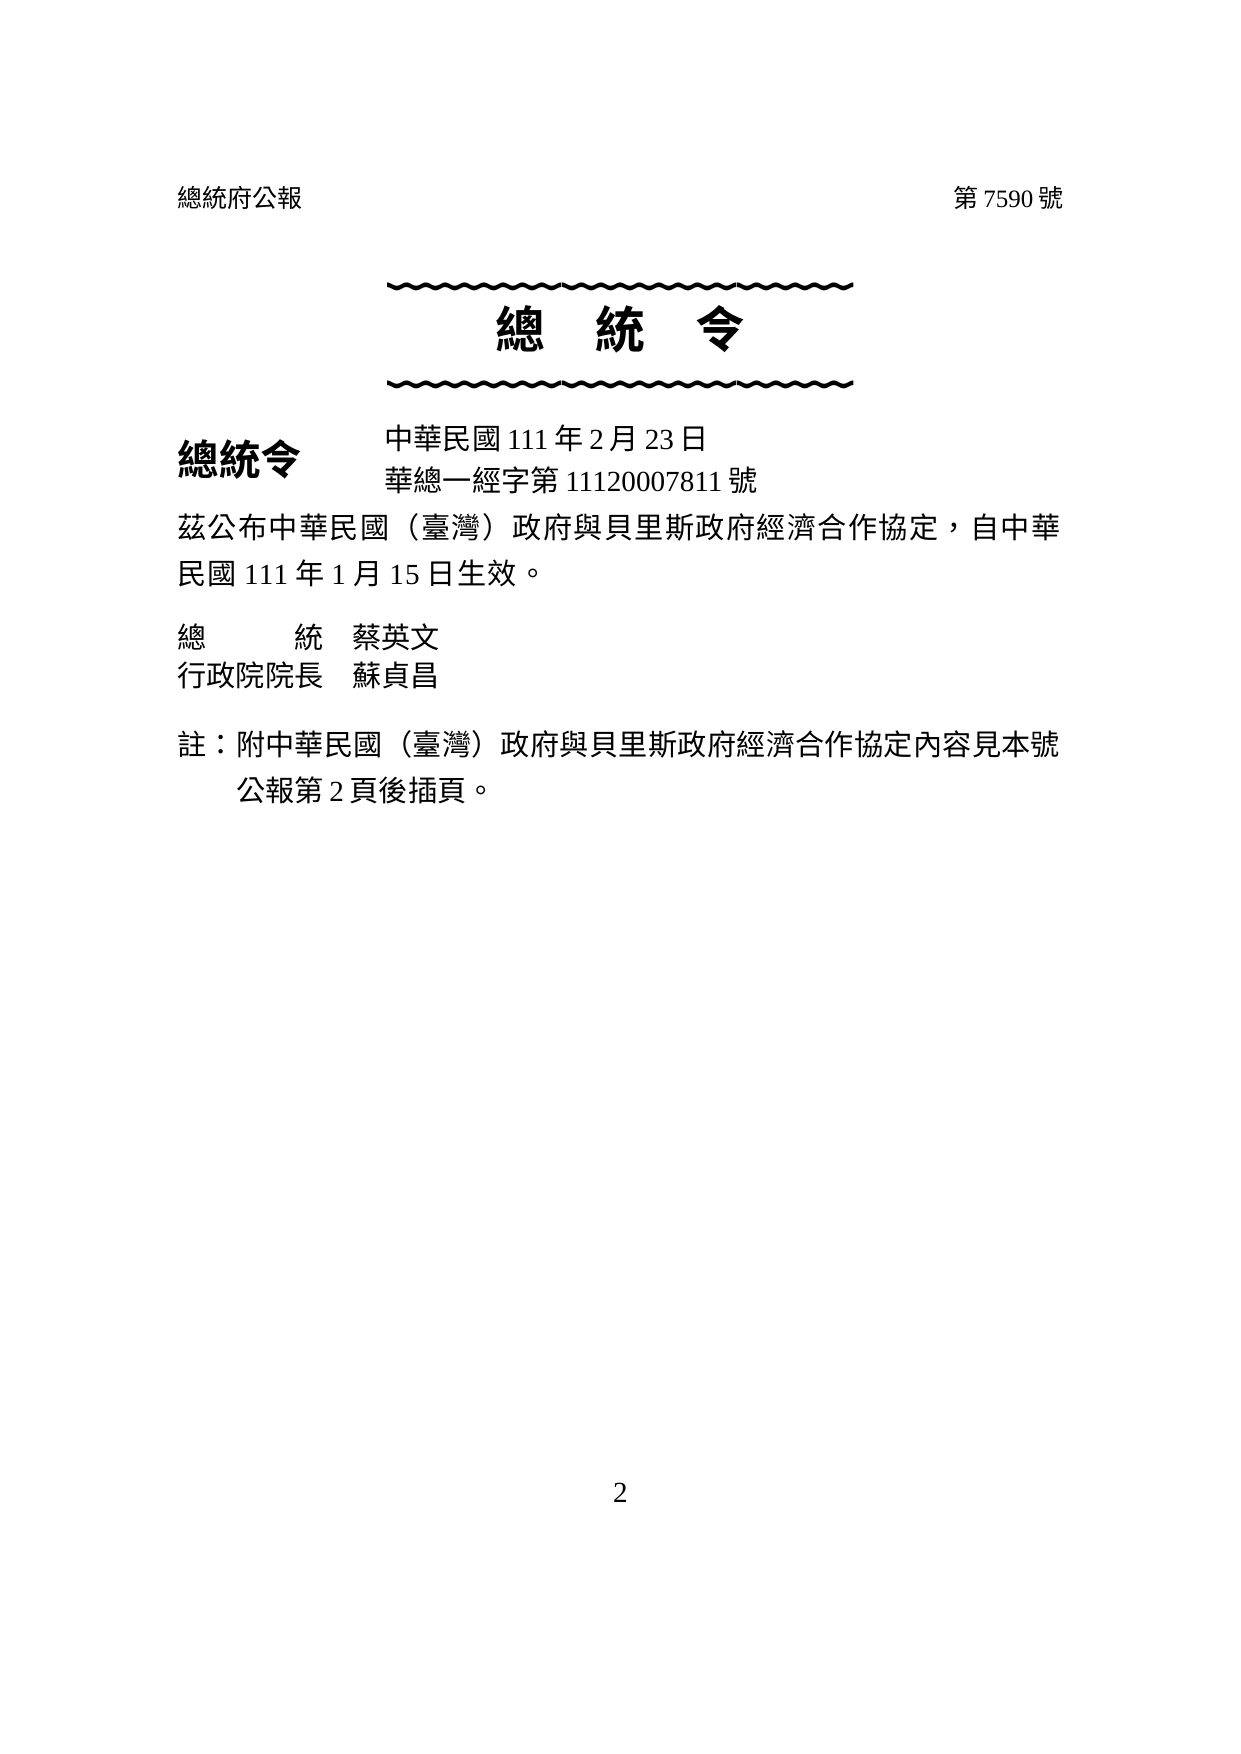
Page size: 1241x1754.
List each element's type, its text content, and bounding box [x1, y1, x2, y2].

text 總統令 [177, 291, 1063, 363]
text ﹏﹏﹏﹏﹏﹏﹏﹏ [177, 266, 1063, 291]
text 總 統 蔡英文 行政院院長 蘇貞昌 [177, 618, 1063, 693]
text ﹏﹏﹏﹏﹏﹏﹏﹏ [177, 363, 1063, 388]
table_header 中華民國111年2月23日 華總一經字第11120007811號 [381, 413, 877, 502]
table_header 總統令 [174, 413, 381, 502]
text 茲公布中華民國（臺灣）政府與貝里斯政府經濟合作協定，自中華民國111年1月15日生效。 [177, 502, 1063, 593]
text 註： 附中華民國（臺灣）政府與貝里斯政府經濟合作協定內容見本號公報第2頁後插頁。 [177, 718, 1063, 810]
